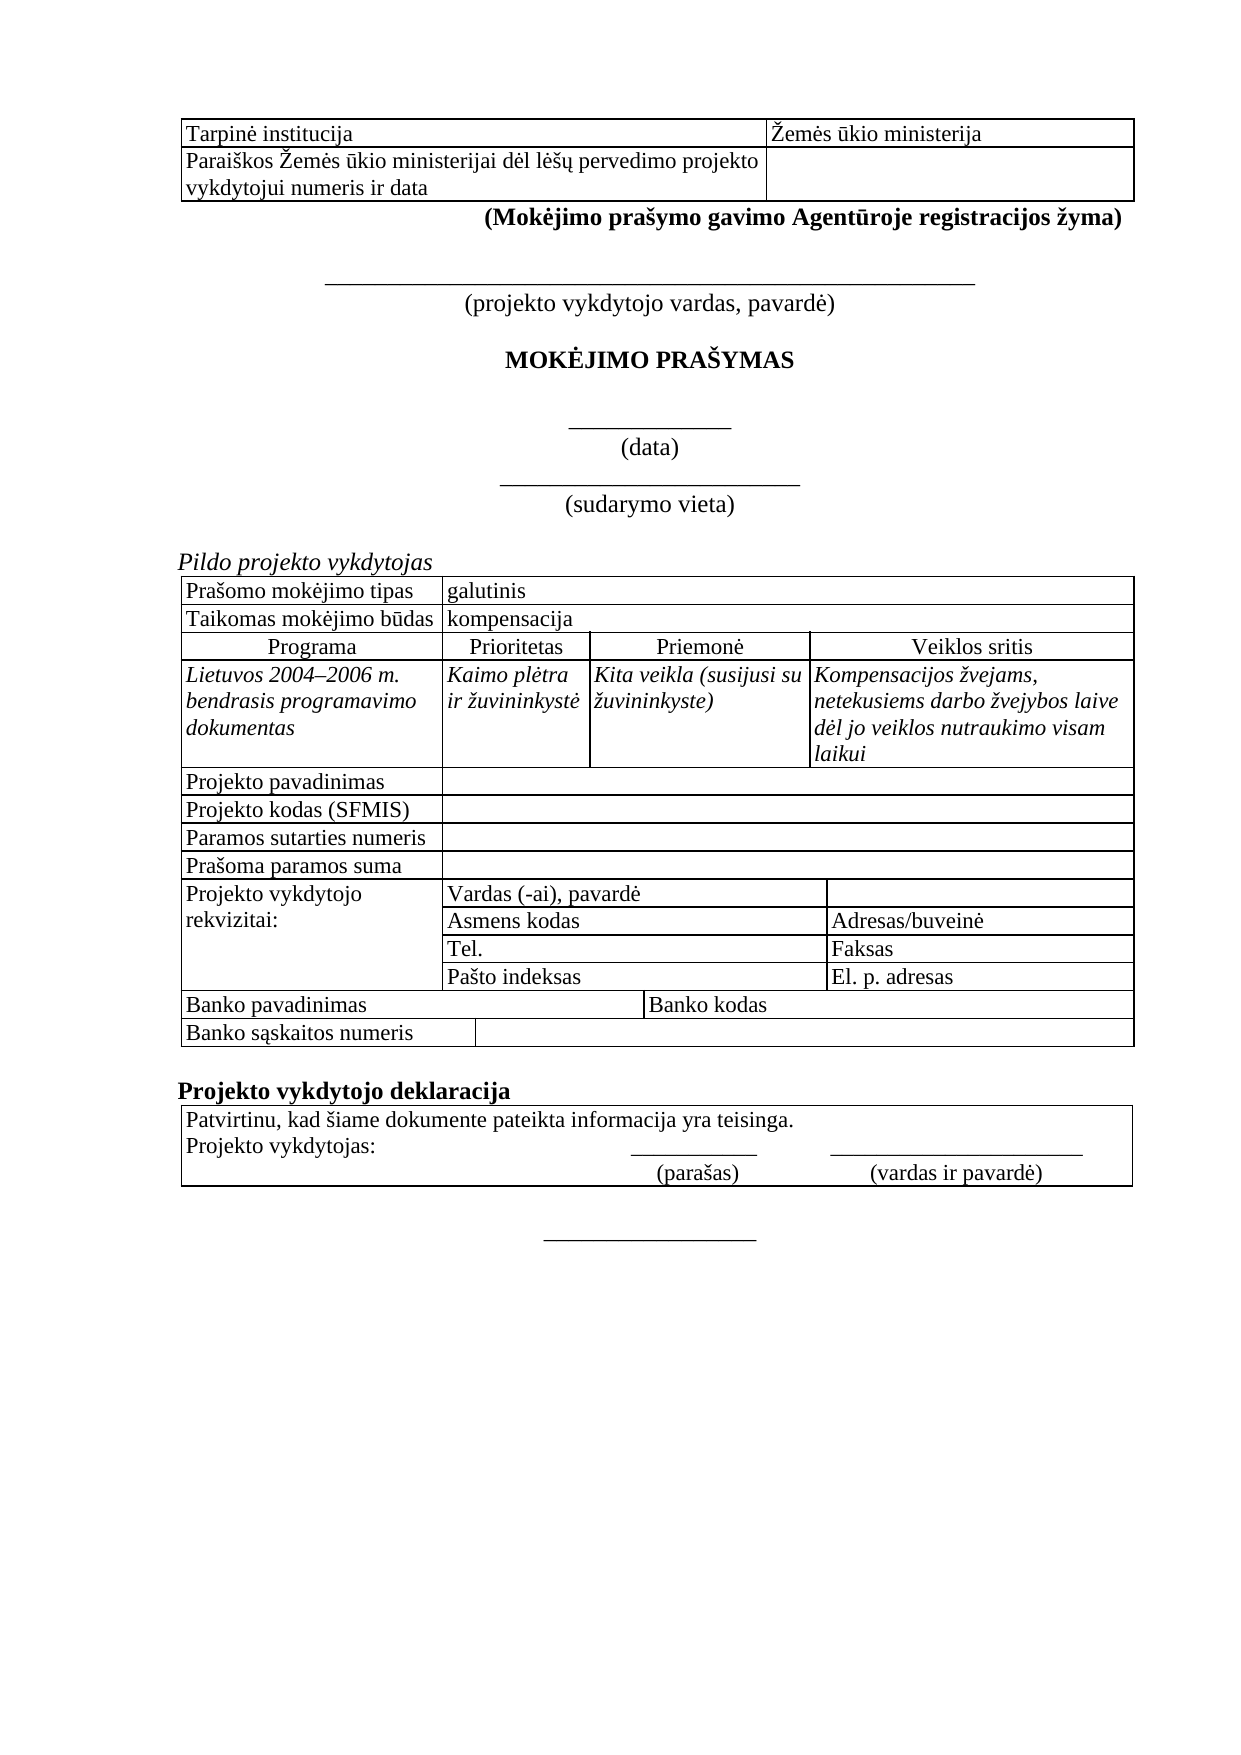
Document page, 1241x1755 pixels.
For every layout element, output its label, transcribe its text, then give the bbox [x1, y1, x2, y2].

table_cell Lietuvos 2004–2006 m. bendrasis programavimo dokumentas [182, 661, 442, 766]
table_cell [443, 796, 447, 822]
text Projekto vykdytojo deklaracija [177, 1076, 1122, 1104]
text _____________ [177, 403, 1122, 432]
text (projekto vykdytojo vardas, pavardė) [177, 288, 1122, 317]
table_cell Kita veikla (susijusi su žuvininkyste) [591, 661, 809, 766]
text (data) [177, 432, 1122, 461]
table_cell [443, 824, 447, 850]
table_cell [443, 768, 447, 794]
text _________________ [177, 1216, 1122, 1244]
text ________________________ [177, 461, 1122, 489]
table_cell Tel. [443, 936, 447, 962]
table_cell [443, 852, 447, 878]
text MOKĖJIMO PRAŠYMAS [177, 346, 1122, 374]
text (Mokėjimo prašymo gavimo Agentūroje registracijos žyma) [177, 202, 1122, 231]
text ____________________________________________________ [177, 259, 1122, 288]
table_cell [476, 1019, 480, 1046]
text Pildo projekto vykdytojas [177, 547, 1122, 576]
table_header Patvirtinu, kad šiame dokumente pateikta informacija yra teisinga. Projekto vykdytojas: ___________ ______________________ (parašas) (vardas ir pavardė) [182, 1106, 656, 1185]
table_cell Projekto vykdytojo rekvizitai: [182, 880, 442, 990]
table_cell Kaimo plėtra ir žuvininkystė [443, 661, 589, 766]
text (sudarymo vieta) [177, 489, 1122, 518]
table_cell [767, 148, 1133, 200]
